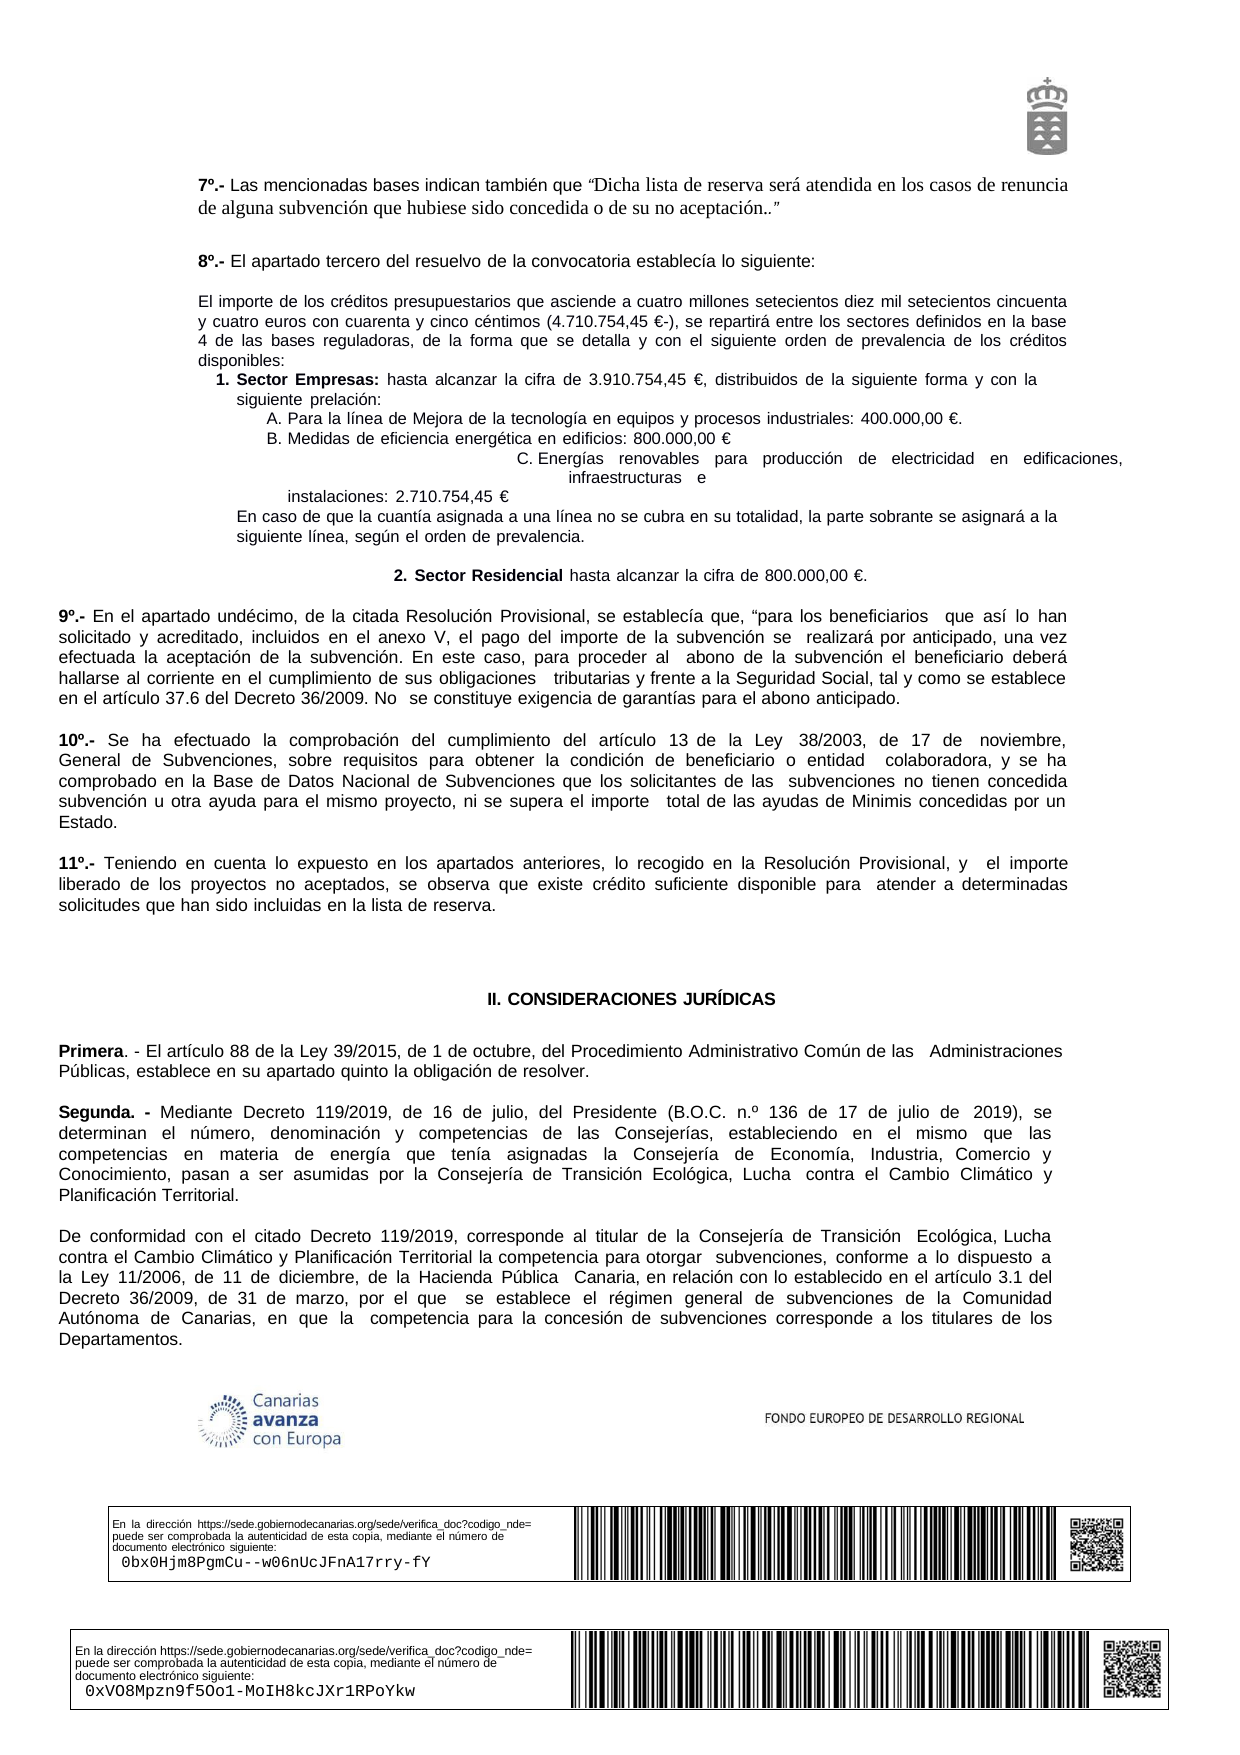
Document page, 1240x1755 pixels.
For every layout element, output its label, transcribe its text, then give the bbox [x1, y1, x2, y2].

list Sector Residencial hasta alcanzar la cifra de 800.000,00 €. [393, 566, 1181, 585]
text Primera. - El artículo 88 de la Ley 39/2015, de 1 de octubre, del Procedimiento Administrativo Común de las Administraciones Públicas, establece en su apartado quinto la obligación de resolver. [58, 1040, 1064, 1081]
text 7º.- Las mencionadas bases indican también que “Dicha lista de reserva será atendida en los casos de renuncia de alguna subvención que hubiese sido concedida o de su no aceptación..” [198, 173, 1068, 218]
text 8º.- El apartado tercero del resuelvo de la convocatoria establecía lo siguiente: [198, 250, 1181, 271]
text Segunda. - Mediante Decreto 119/2019, de 16 de julio, del Presidente (B.O.C. n.º 136 de 17 de julio de 2019), se determinan el número, denominación y competencias de las Consejerías, estableciendo en el mismo que las competencias en materia de energía que tenía asignadas la Consejería de Economía, Industria, Comercio y Conocimiento, pasan a ser asumidas por la Consejería de Transición Ecológica, Lucha contra el Cambio Climático y Planificación Territorial. [58, 1102, 1052, 1205]
text 9º.- En el apartado undécimo, de la citada Resolución Provisional, se establecía que, “para los beneficiarios que así lo han solicitado y acreditado, incluidos en el anexo V, el pago del importe de la subvención se realizará por anticipado, una vez efectuada la aceptación de la subvención. En este caso, para proceder al abono de la subvención el beneficiario deberá hallarse al corriente en el cumplimiento de sus obligaciones tributarias y frente a la Seguridad Social, tal y como se establece en el artículo 37.6 del Decreto 36/2009. No se constituye exigencia de garantías para el abono anticipado. [58, 606, 1068, 708]
text instalaciones: 2.710.754,45 € [287, 487, 1181, 506]
text El importe de los créditos presupuestarios que asciende a cuatro millones setecientos diez mil setecientos cincuenta y cuatro euros con cuarenta y cinco céntimos (4.710.754,45 €-), se repartirá entre los sectores definidos en la base 4 de las bases reguladoras, de la forma que se detalla y con el siguiente orden de prevalencia de los créditos disponibles: [198, 292, 1068, 370]
text 11º.- Teniendo en cuenta lo expuesto en los apartados anteriores, lo recogido en la Resolución Provisional, y el importe liberado de los proyectos no aceptados, se observa que existe crédito suficiente disponible para atender a determinadas solicitudes que han sido incluidas en la lista de reserva. [58, 853, 1068, 915]
list Medidas de eficiencia energética en edificios: 800.000,00 € [266, 429, 1181, 448]
list Energías renovables para producción de electricidad en edificaciones, infraestructuras e [517, 448, 1181, 487]
list Sector Empresas: hasta alcanzar la cifra de 3.910.754,45 €, distribuidos de la siguiente forma y con la siguiente prelación: [216, 370, 1068, 409]
text En caso de que la cuantía asignada a una línea no se cubra en su totalidad, la parte sobrante se asignará a la siguiente línea, según el orden de prevalencia. [236, 507, 1068, 546]
list Para la línea de Mejora de la tecnología en equipos y procesos industriales: 400.000,00 €. [266, 409, 1181, 428]
text 10º.- Se ha efectuado la comprobación del cumplimiento del artículo 13 de la Ley 38/2003, de 17 de noviembre, General de Subvenciones, sobre requisitos para obtener la condición de beneficiario o entidad colaboradora, y se ha comprobado en la Base de Datos Nacional de Subvenciones que los solicitantes de las subvenciones no tienen concedida subvención u otra ayuda para el mismo proyecto, ni se supera el importe total de las ayudas de Minimis concedidas por un Estado. [58, 729, 1067, 832]
text De conformidad con el citado Decreto 119/2019, corresponde al titular de la Consejería de Transición Ecológica, Lucha contra el Cambio Climático y Planificación Territorial la competencia para otorgar subvenciones, conforme a lo dispuesto a la Ley 11/2006, de 11 de diciembre, de la Hacienda Pública Canaria, en relación con lo establecido en el artículo 3.1 del Decreto 36/2009, de 31 de marzo, por el que se establece el régimen general de subvenciones de la Comunidad Autónoma de Canarias, en que la competencia para la concesión de subvenciones corresponde a los titulares de los Departamentos. [58, 1226, 1052, 1349]
subtitle II. CONSIDERACIONES JURÍDICAS [487, 988, 1181, 1009]
